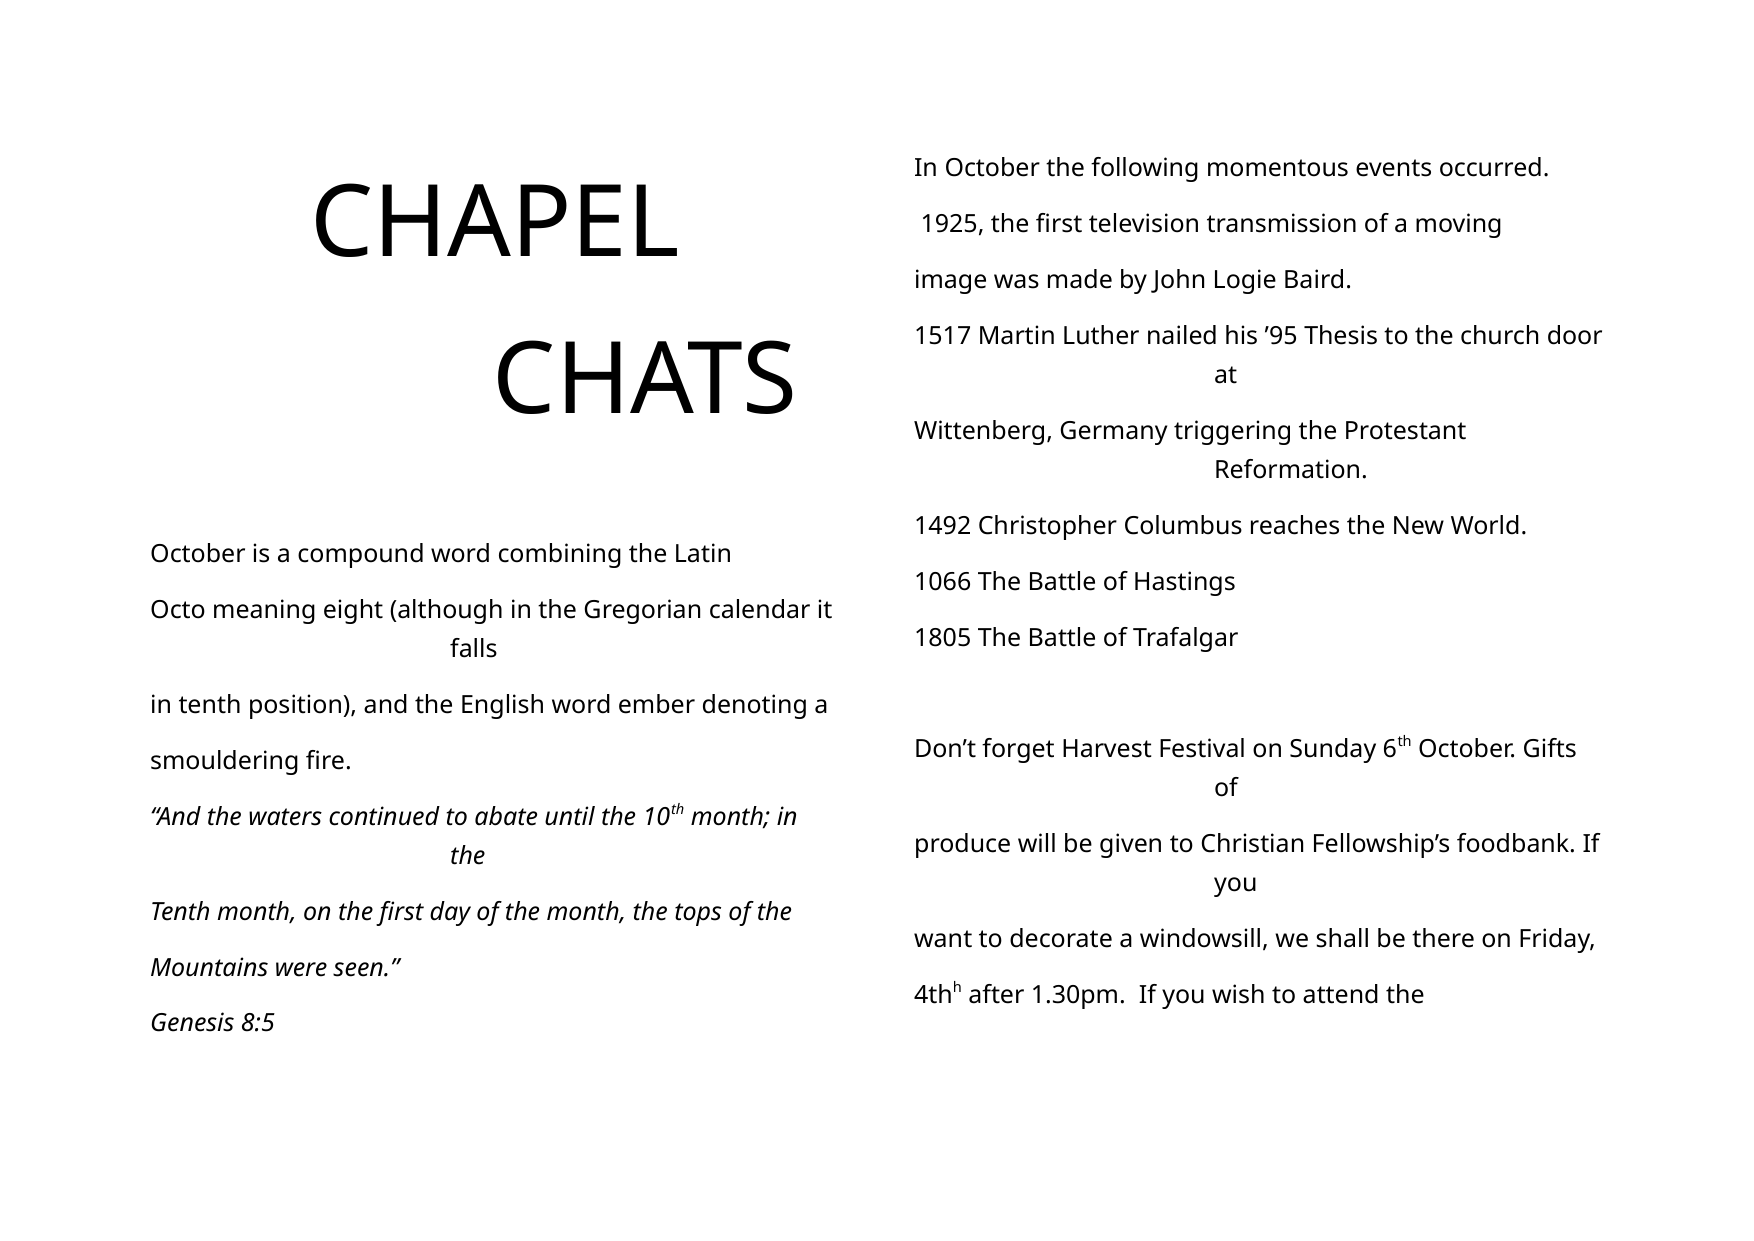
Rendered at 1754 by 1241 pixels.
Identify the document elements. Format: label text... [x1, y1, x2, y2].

text 1066 The Battle of Hastings [914, 563, 1604, 597]
text Wittenberg, Germany triggering the Protestant Reformation. [914, 412, 1604, 486]
text Tenth month, on the first day of the month, the tops of the [150, 893, 840, 927]
text 1517 Martin Luther nailed his ’95 Thesis to the church door at [914, 317, 1604, 391]
text 1805 The Battle of Trafalgar [914, 619, 1604, 653]
text Mountains were seen.” [150, 949, 840, 983]
text in tenth position), and the English word ember denoting a [150, 687, 840, 721]
text produce will be given to Christian Fellowship’s foodbank. If you [914, 826, 1604, 899]
text 1492 Christopher Columbus reaches the New World. [914, 507, 1604, 542]
text image was made by John Logie Baird. [914, 262, 1604, 296]
text CHAPEL CHATS [150, 150, 840, 443]
text “And the waters continued to abate until the 10th month; in the [150, 798, 840, 872]
text In October the following momentous events occurred. [914, 150, 1604, 184]
text October is a compound word combining the Latin [150, 536, 840, 570]
text 1925, the first television transmission of a moving [914, 206, 1604, 240]
text Genesis 8:5 [150, 1005, 840, 1039]
text 4thh after 1.30pm. If you wish to attend the [914, 977, 1604, 1011]
text want to decorate a windowsill, we shall be there on Friday, [914, 921, 1604, 955]
text smouldering fire. [150, 742, 840, 777]
text Octo meaning eight (although in the Gregorian calendar it falls [150, 592, 840, 665]
text Don’t forget Harvest Festival on Sunday 6th October. Gifts of [914, 731, 1604, 804]
